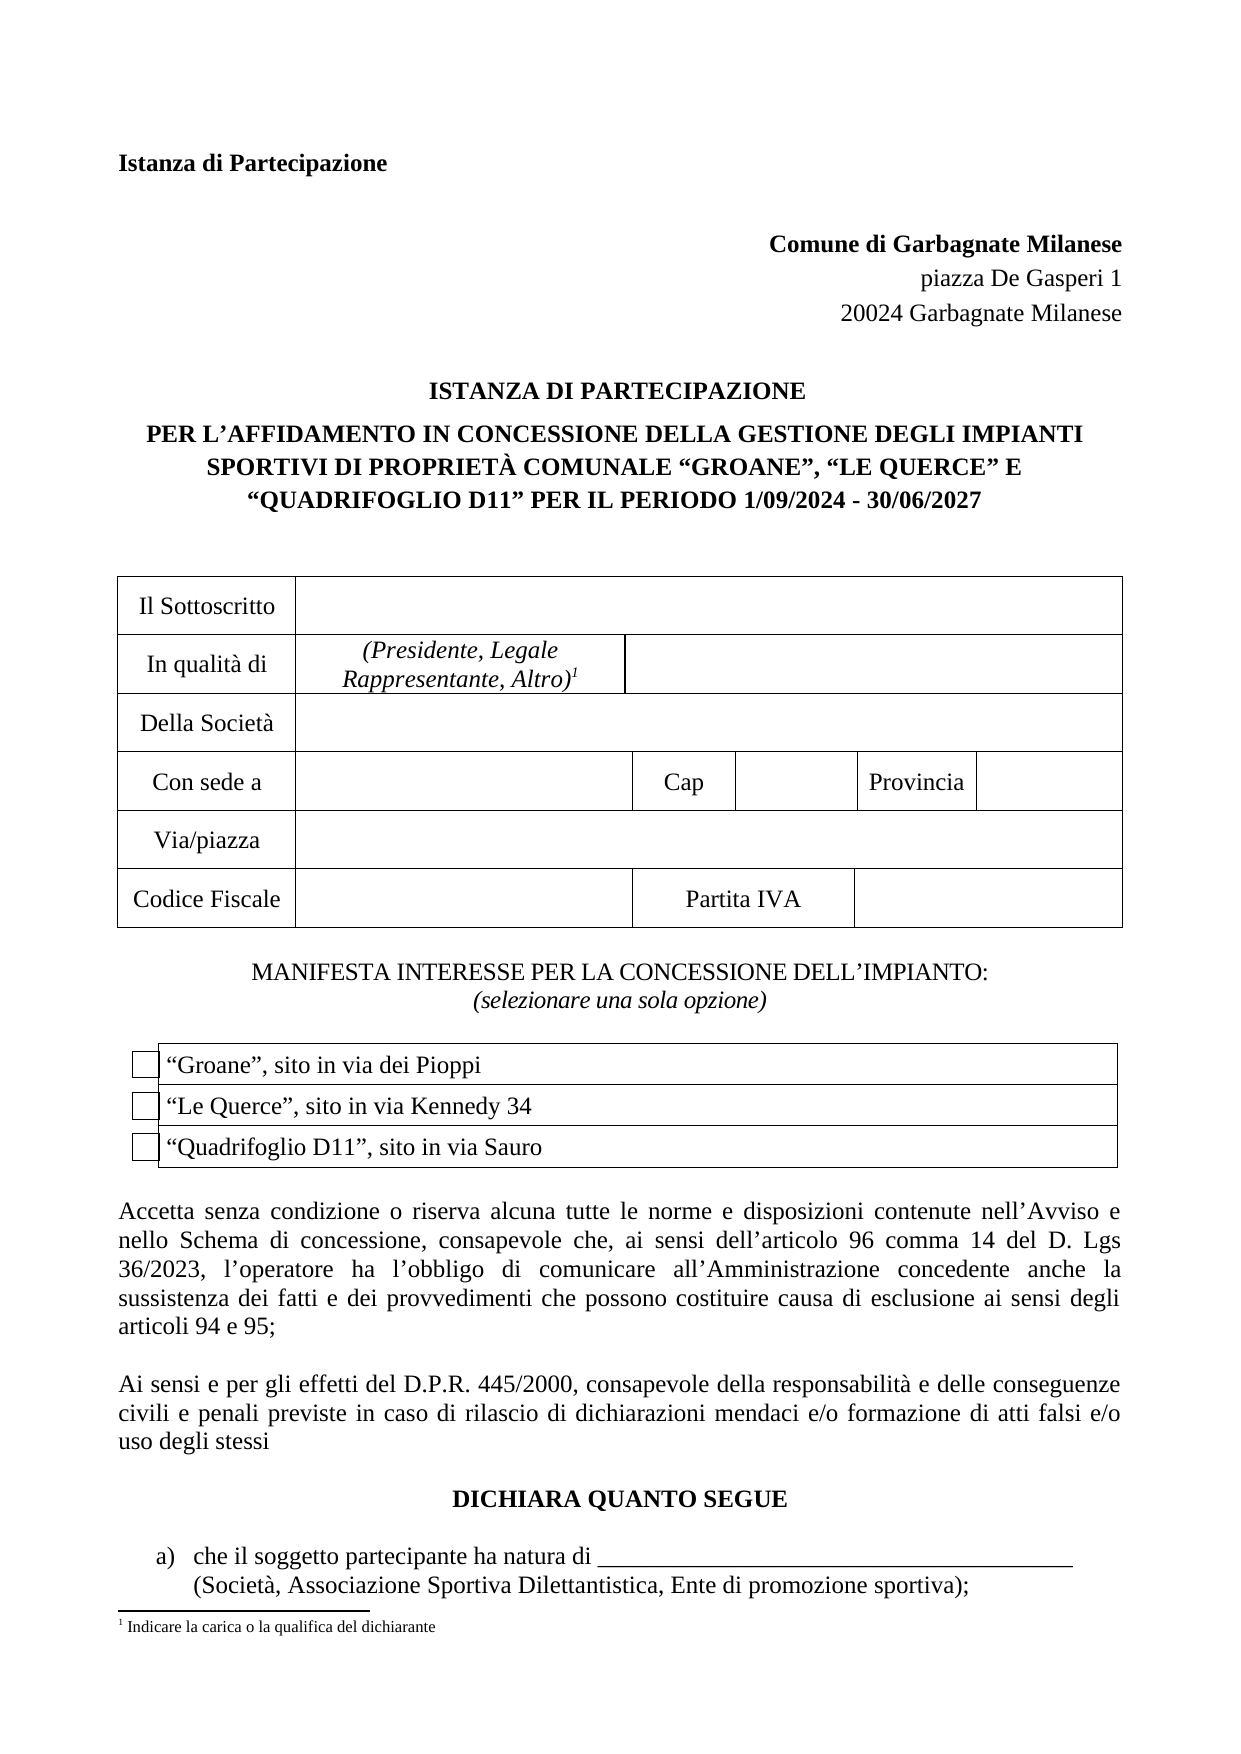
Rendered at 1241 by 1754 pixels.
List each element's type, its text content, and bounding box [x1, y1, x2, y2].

table_cell [296, 811, 1122, 868]
table_cell [736, 752, 857, 810]
table_cell [124, 1084, 158, 1125]
text Ai sensi e per gli effetti del D.P.R. 445/2000, consapevole della responsabilità e delle conseguenze civili e penali previste in caso di rilascio di dichiarazioni mendaci e/o formazione di atti falsi e/o uso degli stessi [118, 1369, 1122, 1455]
table_cell [124, 1125, 158, 1167]
list (Società, Associazione Sportiva Dilettantistica, Ente di promozione sportiva); [156, 1570, 1122, 1599]
text (selezionare una sola opzione) [118, 985, 1122, 1014]
table_cell In qualità di [118, 635, 295, 693]
table_header [124, 1043, 158, 1084]
table_cell [296, 869, 632, 927]
table_cell [133, 1093, 158, 1119]
table_cell [977, 752, 1122, 810]
table_cell Codice Fiscale [118, 869, 295, 927]
table_header “Groane”, sito in via dei Pioppi [159, 1044, 1117, 1084]
text DICHIARA QUANTO SEGUE [118, 1484, 1122, 1513]
table_cell Partita IVA [633, 869, 854, 927]
table_cell “Le Querce”, sito in via Kennedy 34 [159, 1085, 1117, 1125]
table_header [296, 577, 1122, 634]
table_cell [133, 1134, 158, 1160]
text MANIFESTA INTERESSE PER LA CONCESSIONE DELL’IMPIANTO: [118, 957, 1122, 985]
table_cell Provincia [858, 752, 976, 810]
text Accetta senza condizione o riserva alcuna tutte le norme e disposizioni contenute nell’Avviso e nello Schema di concessione, consapevole che, ai sensi dell’articolo 96 comma 14 del D. Lgs 36/2023, l’operatore ha l’obbligo di comunicare all’Amministrazione concedente anche la sussistenza dei fatti e dei provvedimenti che possono costituire causa di esclusione ai sensi degli articoli 94 e 95; [118, 1196, 1122, 1340]
list che il soggetto partecipante ha natura di ______________________________________ [156, 1541, 1122, 1570]
text piazza De Gasperi 1 [118, 263, 1122, 292]
text Comune di Garbagnate Milanese [561, 229, 1122, 257]
table_cell “Quadrifoglio D11”, sito in via Sauro [159, 1126, 1117, 1167]
table_header Il Sottoscritto [118, 577, 295, 634]
table_cell [855, 869, 1122, 927]
table_cell [626, 635, 1122, 693]
table_cell [296, 694, 1122, 751]
table_cell Cap [633, 752, 735, 810]
table_cell Della Società [118, 694, 295, 751]
table_cell [296, 752, 632, 810]
table_header [133, 1052, 158, 1077]
text PER L’AFFIDAMENTO IN CONCESSIONE DELLA GESTIONE DEGLI IMPIANTI SPORTIVI DI PROPRIETÀ COMUNALE “GROANE”, “LE QUERCE” E “QUADRIFOGLIO D11” PER IL PERIODO 1/09/2024 - 30/06/2027 [118, 419, 1111, 514]
table_header [1118, 1043, 1122, 1167]
table_cell (Presidente, Legale Rappresentante, Altro) [296, 635, 624, 693]
text ISTANZA DI PARTECIPAZIONE [118, 376, 1117, 405]
text 20024 Garbagnate Milanese [118, 298, 1122, 327]
table_cell Con sede a [118, 752, 295, 810]
text Istanza di Partecipazione [118, 148, 1122, 176]
table_cell Via/piazza [118, 811, 295, 868]
